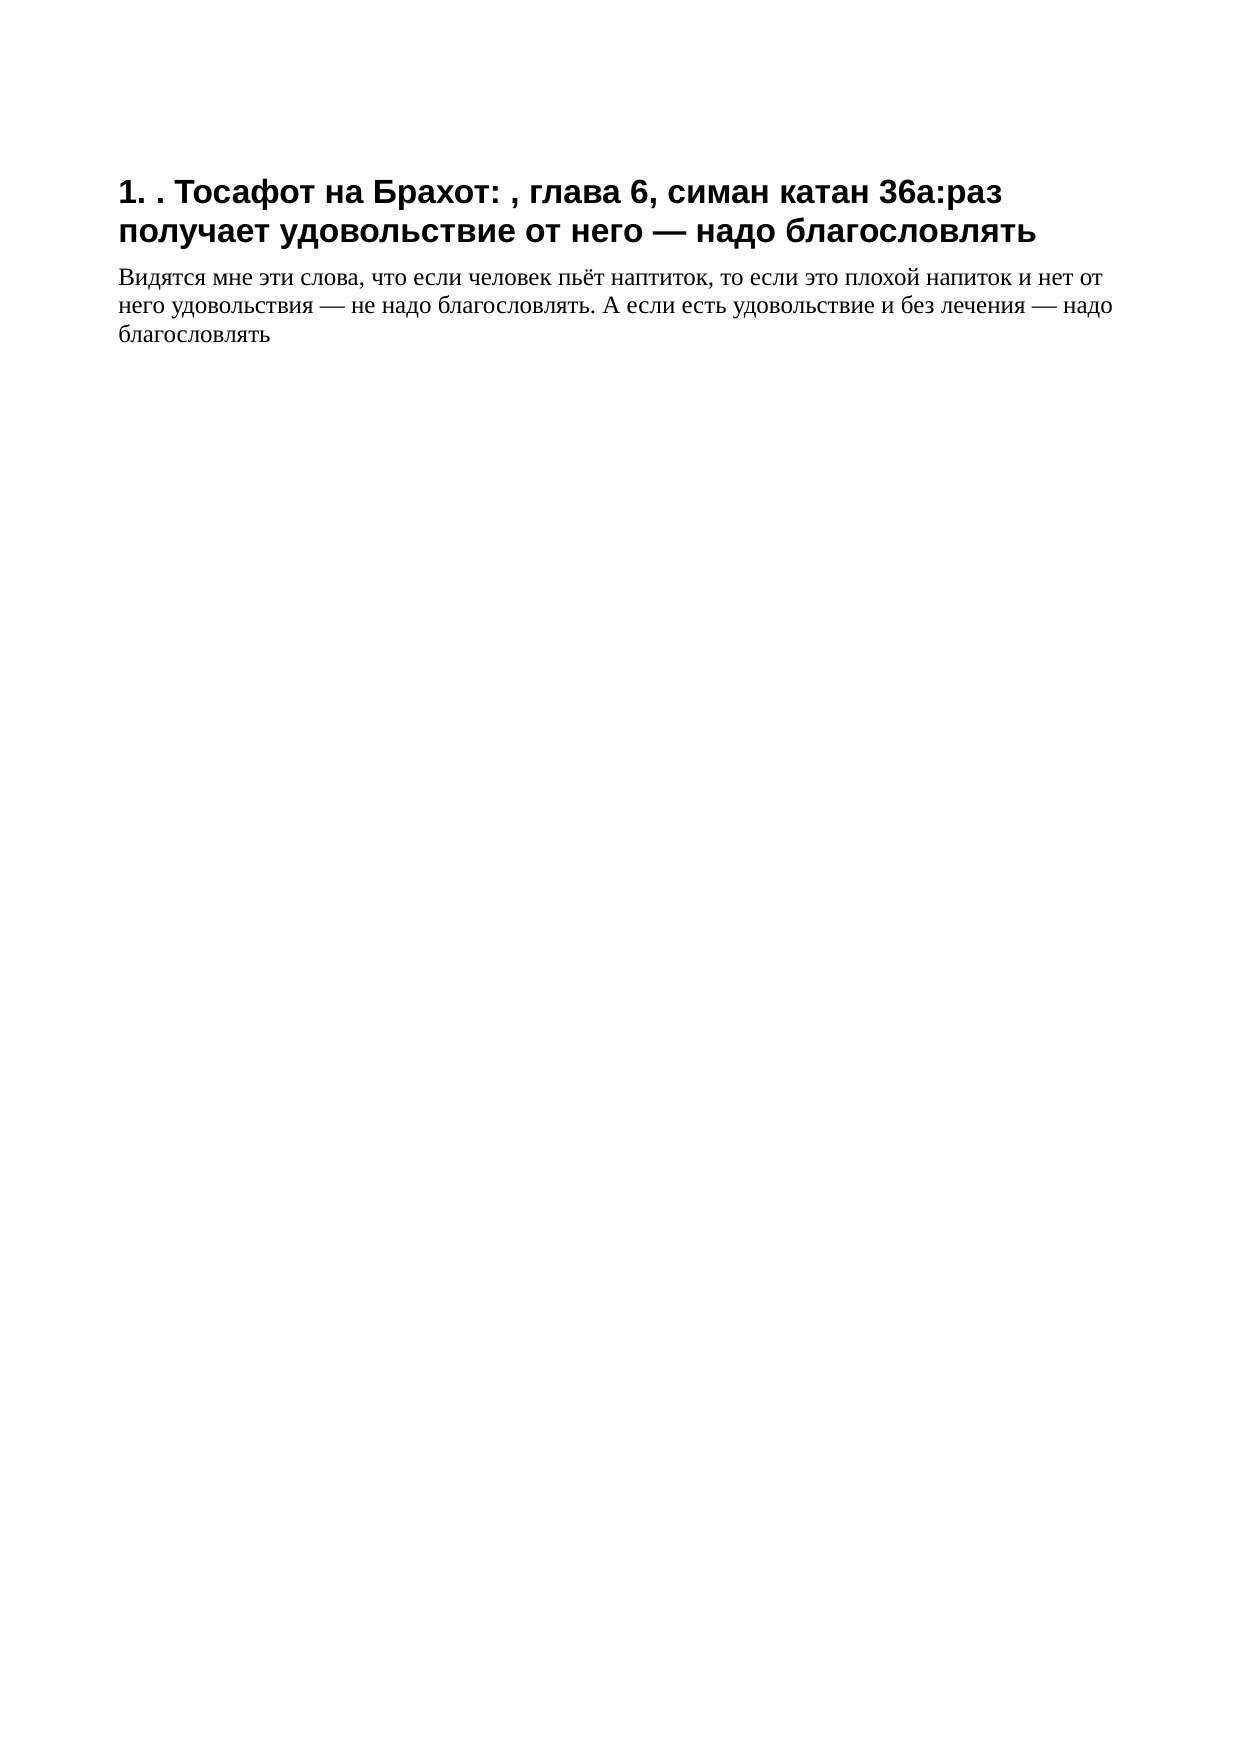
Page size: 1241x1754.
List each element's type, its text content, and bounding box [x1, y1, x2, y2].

subtitle . Тосафот на Брахот: , глава 6, симан катан 36a:раз получает удовольствие от него — надо благословлять [118, 147, 1122, 204]
text Видятся мне эти слова, что если человек пьёт наптиток, то если это плохой напиток и нет от него удовольствия — не надо благословлять. А если есть удовольствие и без лечения — надо благословлять [118, 204, 1122, 291]
